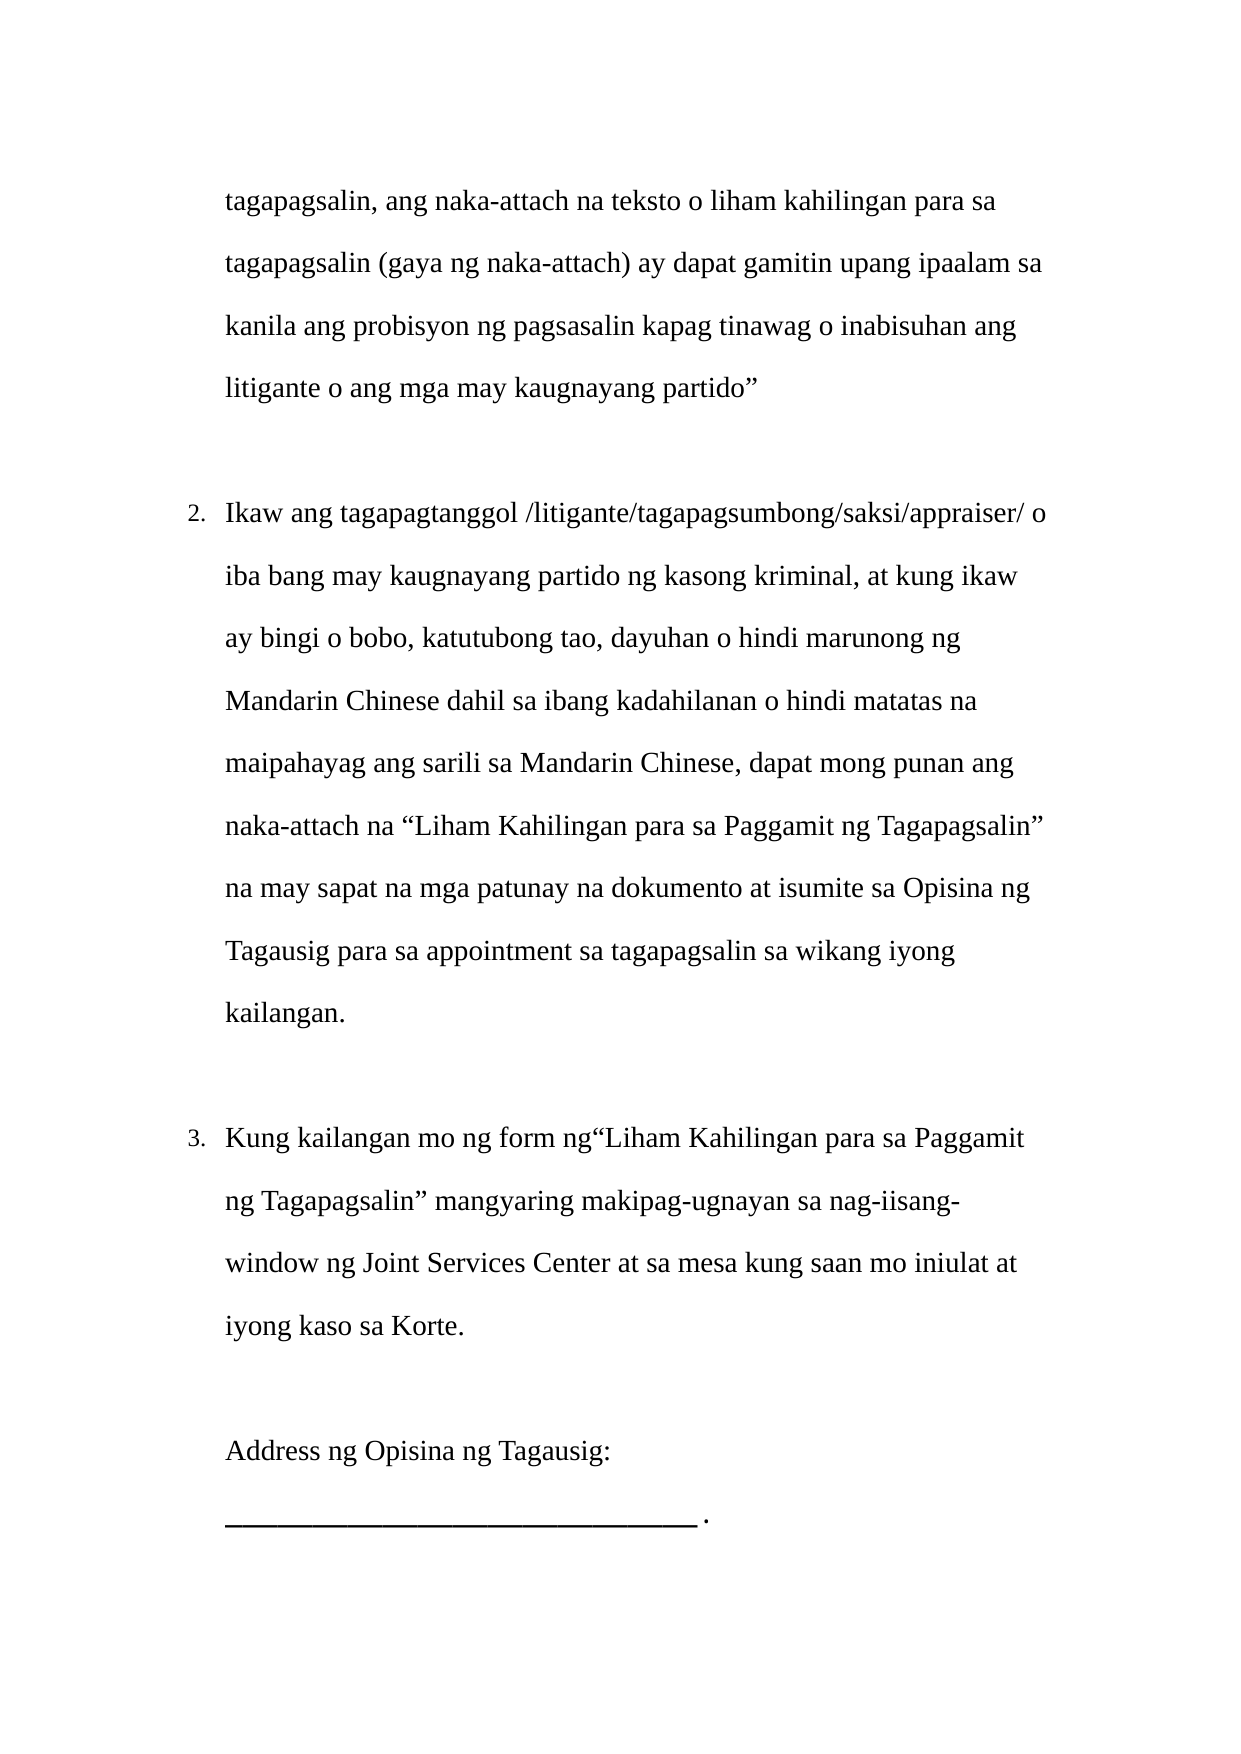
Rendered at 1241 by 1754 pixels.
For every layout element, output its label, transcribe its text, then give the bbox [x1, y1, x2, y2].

list tagapagsalin, ang naka-attach na teksto o liham kahilingan para sa tagapagsalin (gaya ng naka-attach) ay dapat gamitin upang ipaalam sa kanila ang probisyon ng pagsasalin kapag tinawag o inabisuhan ang litigante o ang mga may kaugnayang partido” [187, 158, 1053, 408]
list Ikaw ang tagapagtanggol /litigante/tagapagsumbong/saksi/appraiser/ o iba bang may kaugnayang partido ng kasong kriminal, at kung ikaw ay bingi o bobo, katutubong tao, dayuhan o hindi marunong ng Mandarin Chinese dahil sa ibang kadahilanan o hindi matatas na maipahayag ang sarili sa Mandarin Chinese, dapat mong punan ang naka-attach na “Liham Kahilingan para sa Paggamit ng Tagapagsalin” na may sapat na mga patunay na dokumento at isumite sa Opisina ng Tagausig para sa appointment sa tagapagsalin sa wikang iyong kailangan. [187, 471, 1053, 1033]
list Kung kailangan mo ng form ng“Liham Kahilingan para sa Paggamit ng Tagapagsalin” mangyaring makipag-ugnayan sa nag-iisang-window ng Joint Services Center at sa mesa kung saan mo iniulat at iyong kaso sa Korte. [187, 1096, 1053, 1346]
text Address ng Opisina ng Tagausig: ___________________________. [225, 1408, 1053, 1533]
